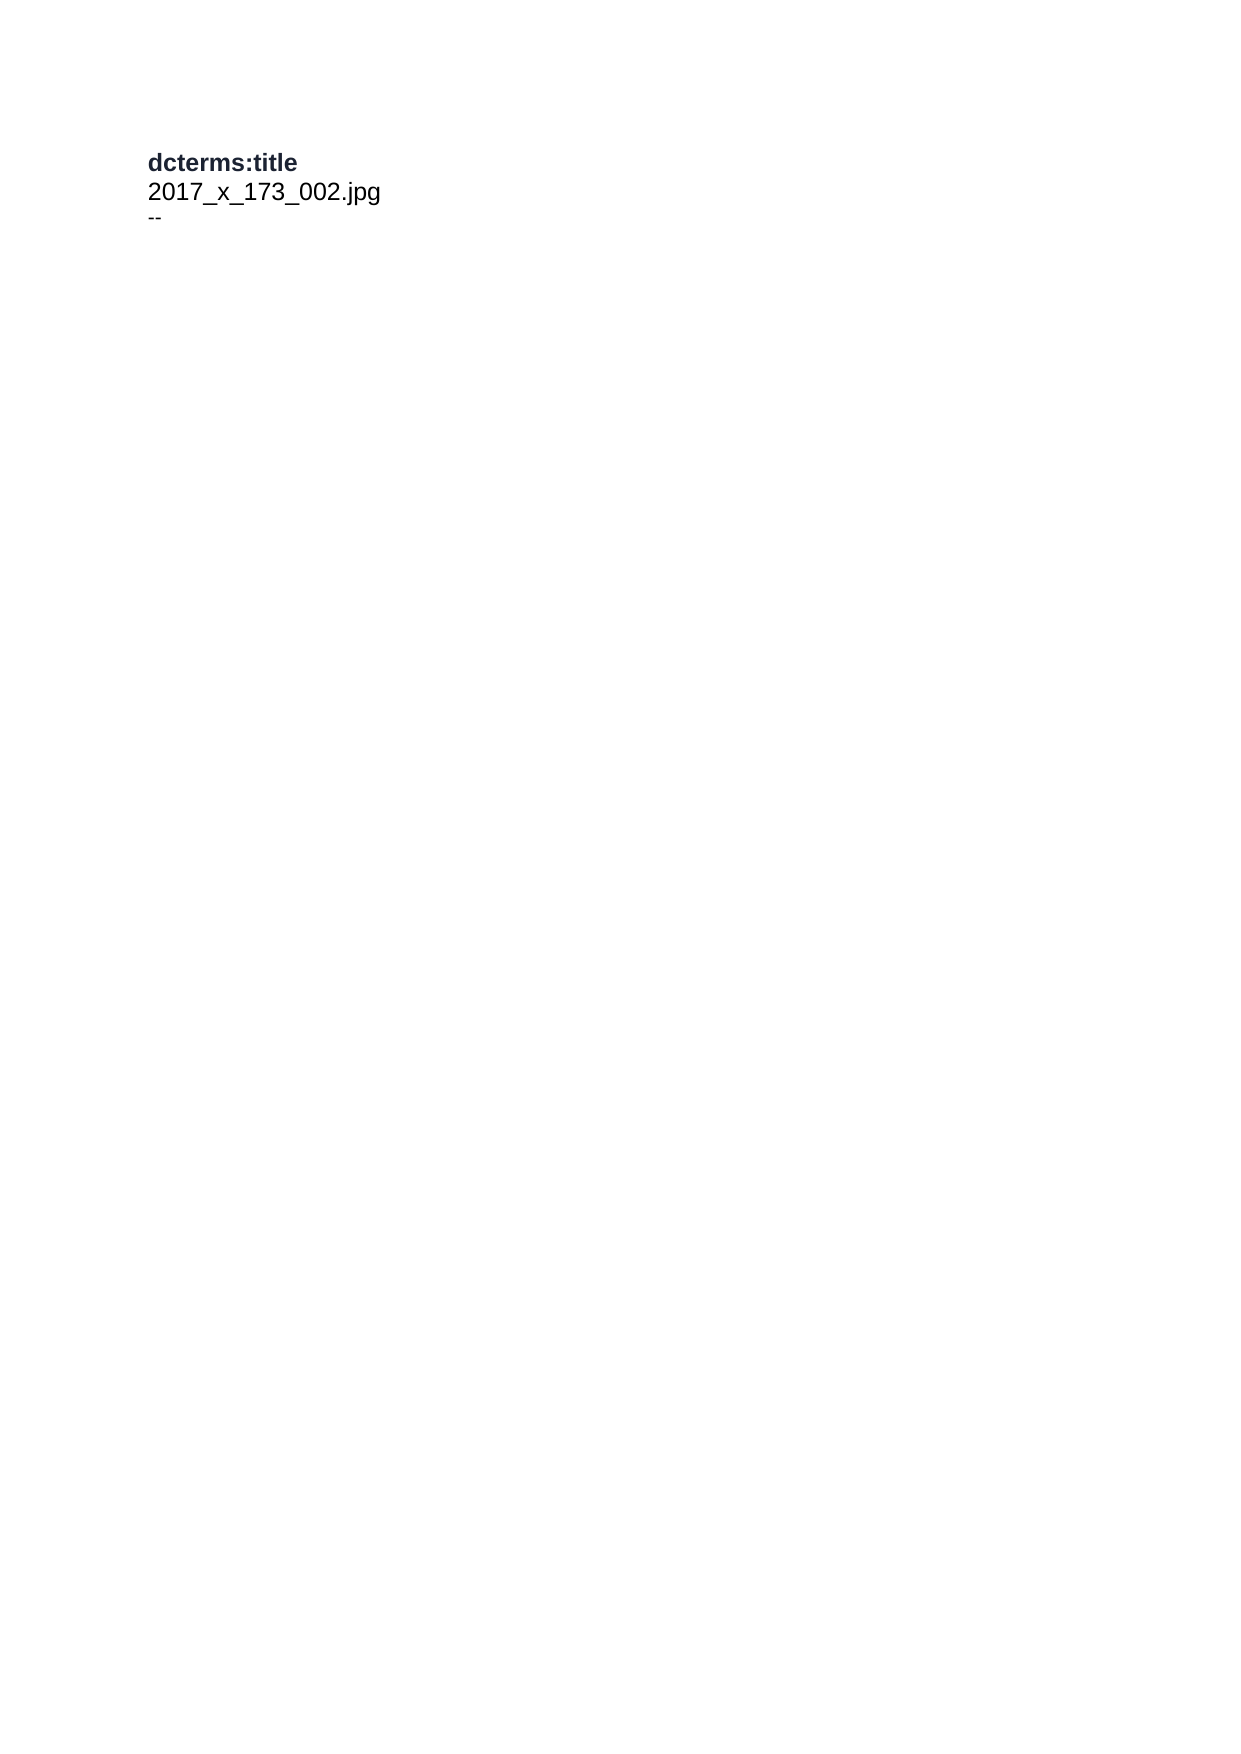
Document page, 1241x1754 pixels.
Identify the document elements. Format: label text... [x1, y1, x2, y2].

text -- [148, 205, 1092, 229]
text 2017_x_173_002.jpg [148, 176, 1092, 205]
text dcterms:title [148, 148, 1092, 176]
